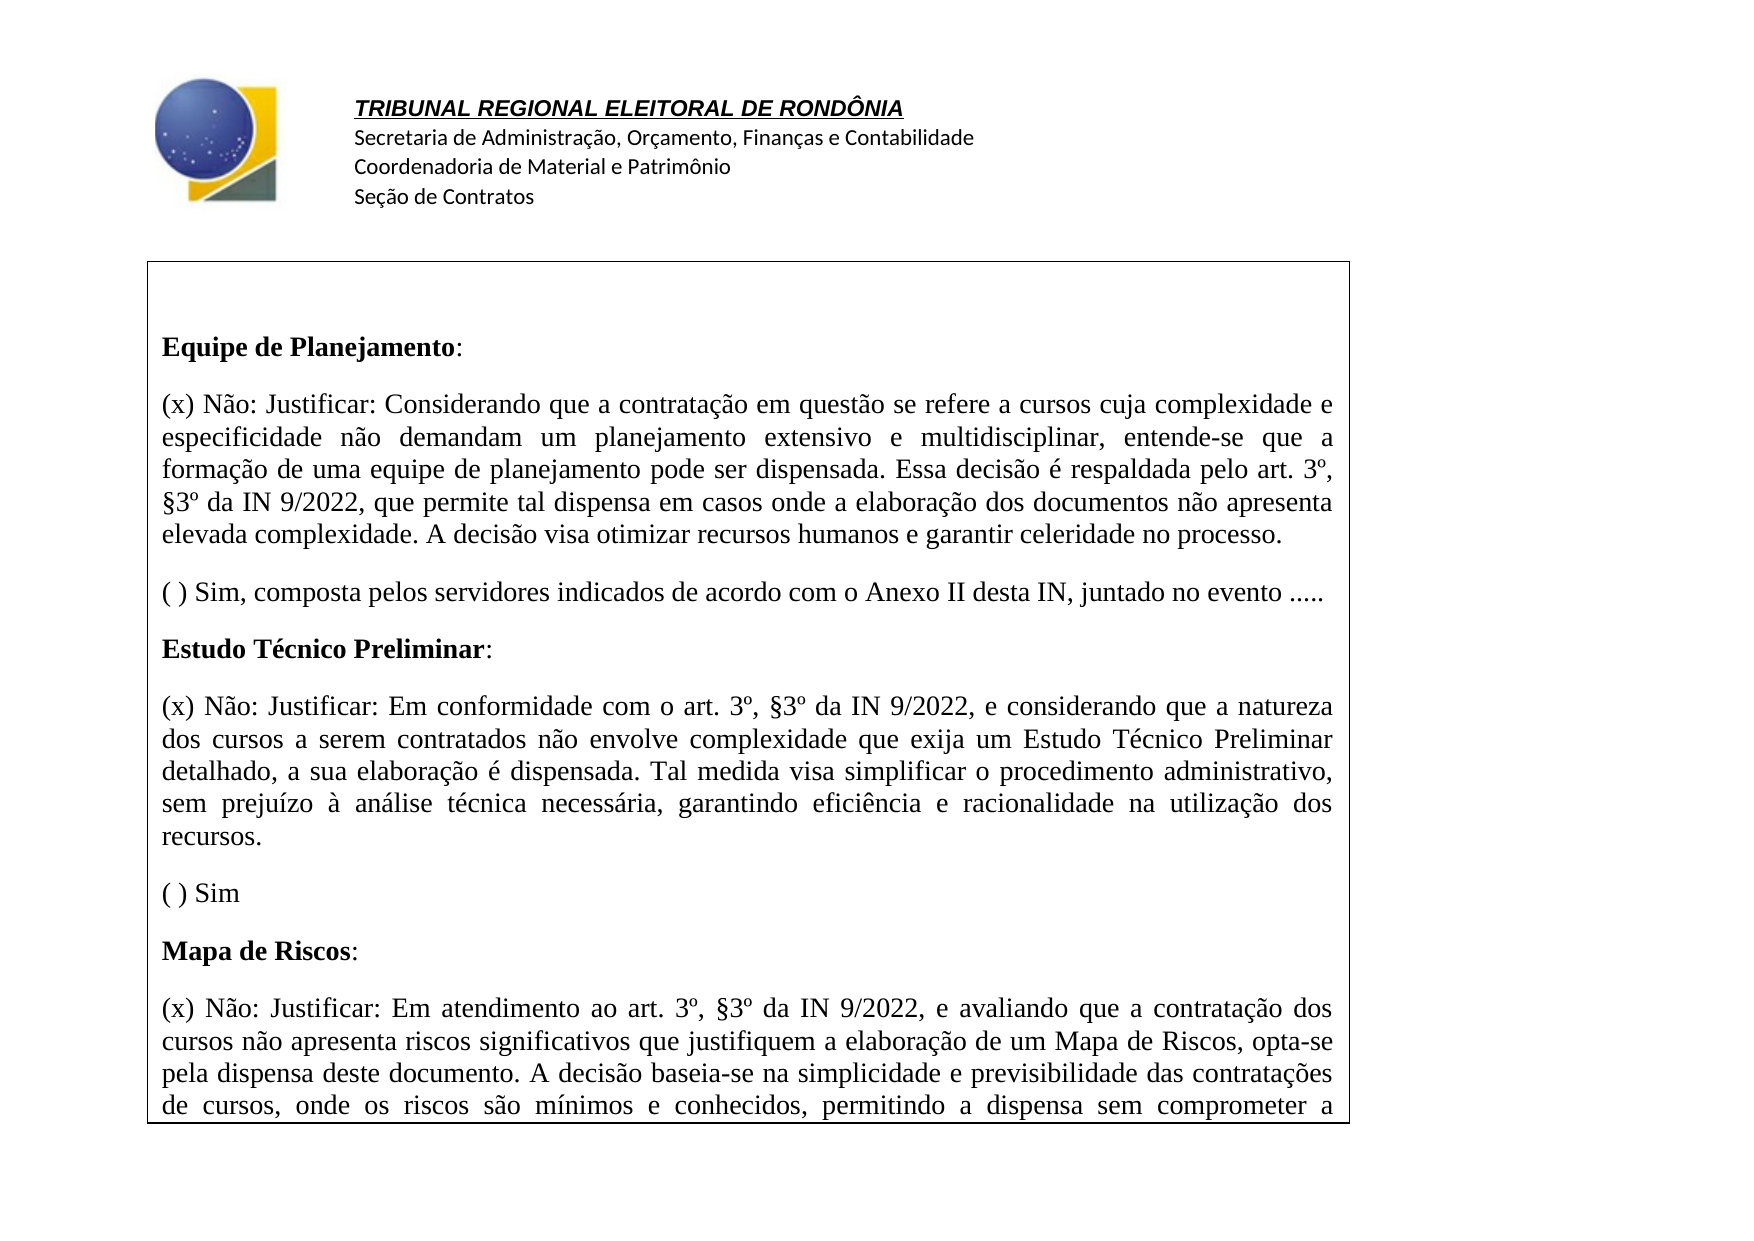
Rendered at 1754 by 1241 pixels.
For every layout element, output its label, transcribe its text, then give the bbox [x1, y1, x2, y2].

table_cell Equipe de Planejamento: (x) Não: Justificar: Considerando que a contratação em questão se refere a cursos cuja complexidade e especificidade não demandam um planejamento extensivo e multidisciplinar, entende-se que a formação de uma equipe de planejamento pode ser dispensada. Essa decisão é respaldada pelo art. 3º, §3º da IN 9/2022, que permite tal dispensa em casos onde a elaboração dos documentos não apresenta elevada complexidade. A decisão visa otimizar recursos humanos e garantir celeridade no processo. ( ) Sim, composta pelos servidores indicados de acordo com o Anexo II desta IN, juntado no evento ..... Estudo Técnico Preliminar: (x) Não: Justificar: Em conformidade com o art. 3º, §3º da IN 9/2022, e considerando que a natureza dos cursos a serem contratados não envolve complexidade que exija um Estudo Técnico Preliminar detalhado, a sua elaboração é dispensada. Tal medida visa simplificar o procedimento administrativo, sem prejuízo à análise técnica necessária, garantindo eficiência e racionalidade na utilização dos recursos. ( ) Sim Mapa de Riscos: (x) Não: Justificar: Em atendimento ao art. 3º, §3º da IN 9/2022, e avaliando que a contratação dos cursos não apresenta riscos significativos que justifiquem a elaboração de um Mapa de Riscos, opta-se pela dispensa deste documento. A decisão baseia-se na simplicidade e previsibilidade das contratações de cursos, onde os riscos são mínimos e conhecidos, permitindo a dispensa sem comprometer a [148, 262, 1349, 1122]
